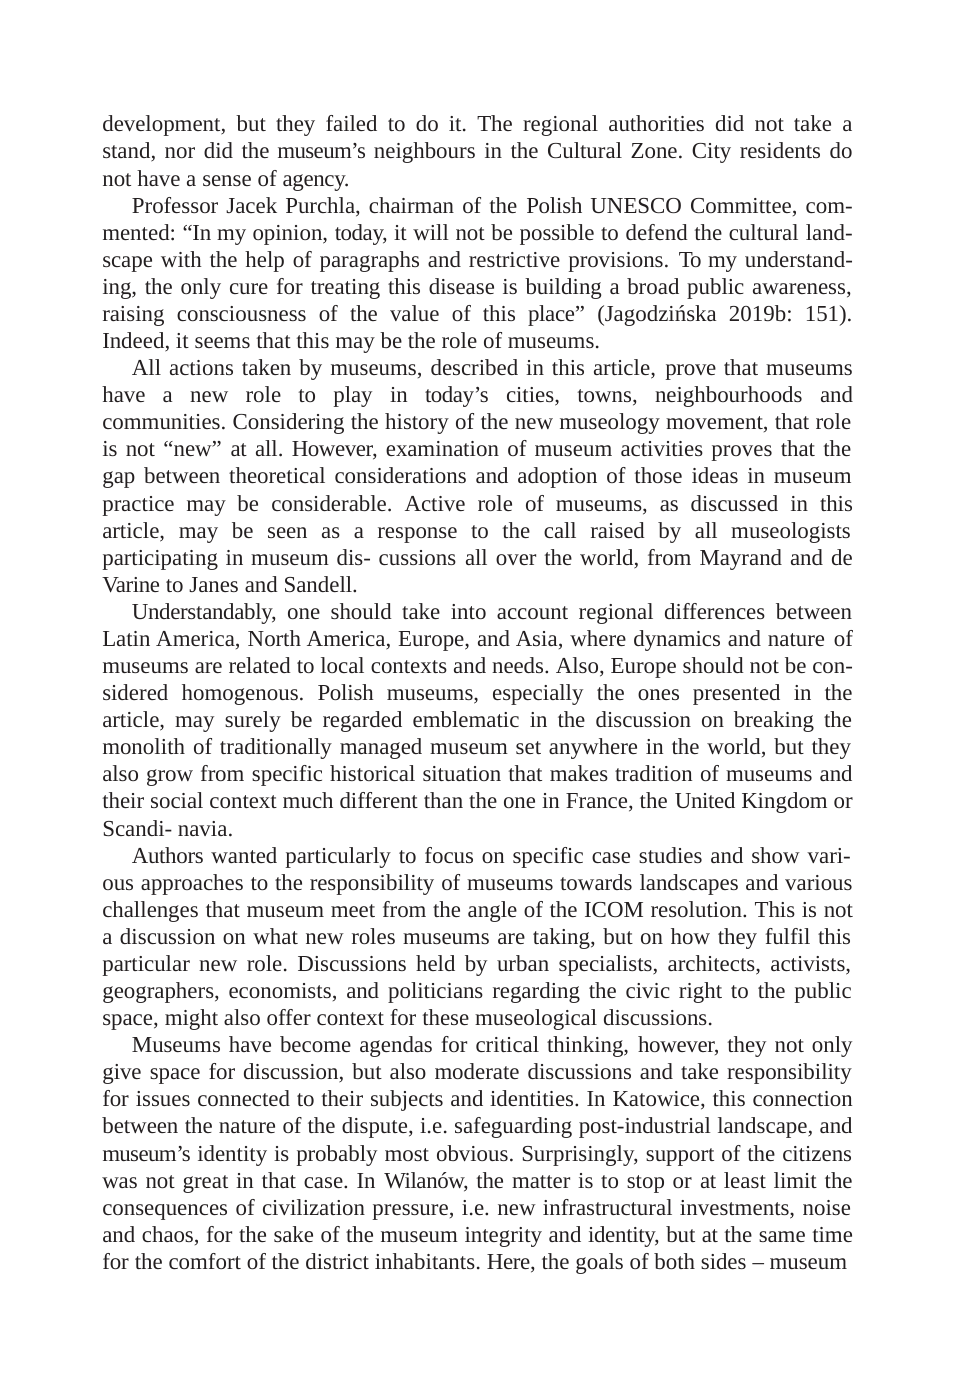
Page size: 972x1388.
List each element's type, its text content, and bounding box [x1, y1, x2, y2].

text Professor Jacek Purchla, chairman of the Polish UNESCO Committee, com- mented: “In my opinion, today, it will not be possible to defend the cultural land- scape with the help of paragraphs and restrictive provisions. To my understand- ing, the only cure for treating this disease is building a broad public awareness, raising consciousness of the value of this place” (Jagodzińska 2019b: 151). Indeed, it seems that this may be the role of museums. [102, 192, 853, 353]
text Understandably, one should take into account regional differences between Latin America, North America, Europe, and Asia, where dynamics and nature of museums are related to local contexts and needs. Also, Europe should not be con- sidered homogenous. Polish museums, especially the ones presented in the article, may surely be regarded emblematic in the discussion on breaking the monolith of traditionally managed museum set anywhere in the world, but they also grow from specific historical situation that makes tradition of museums and their social context much different than the one in France, the United Kingdom or Scandi- navia. [102, 598, 853, 841]
text Museums have become agendas for critical thinking, however, they not only give space for discussion, but also moderate discussions and take responsibility for issues connected to their subjects and identities. In Katowice, this connection between the nature of the dispute, i.e. safeguarding post-industrial landscape, and museum’s identity is probably most obvious. Surprisingly, support of the citizens was not great in that case. In Wilanów, the matter is to stop or at least limit the consequences of civilization pressure, i.e. new infrastructural investments, noise and chaos, for the sake of the museum integrity and identity, but at the same time for the comfort of the district inhabitants. Here, the goals of both sides – museum [102, 1031, 853, 1274]
text development, but they failed to do it. The regional authorities did not take a stand, nor did the museum’s neighbours in the Cultural Zone. City residents do not have a sense of agency. [102, 110, 853, 191]
text All actions taken by museums, described in this article, prove that museums have a new role to play in today’s cities, towns, neighbourhoods and communities. Considering the history of the new museology movement, that role is not “new” at all. However, examination of museum activities proves that the gap between theoretical considerations and adoption of those ideas in museum practice may be considerable. Active role of museums, as discussed in this article, may be seen as a response to the call raised by all museologists participating in museum dis- cussions all over the world, from Mayrand and de Varine to Janes and Sandell. [102, 354, 853, 597]
text Authors wanted particularly to focus on specific case studies and show vari- ous approaches to the responsibility of museums towards landscapes and various challenges that museum meet from the angle of the ICOM resolution. This is not a discussion on what new roles museums are taking, but on how they fulfil this particular new role. Discussions held by urban specialists, architects, activists, geographers, economists, and politicians regarding the civic right to the public space, might also offer context for these museological discussions. [102, 842, 853, 1031]
